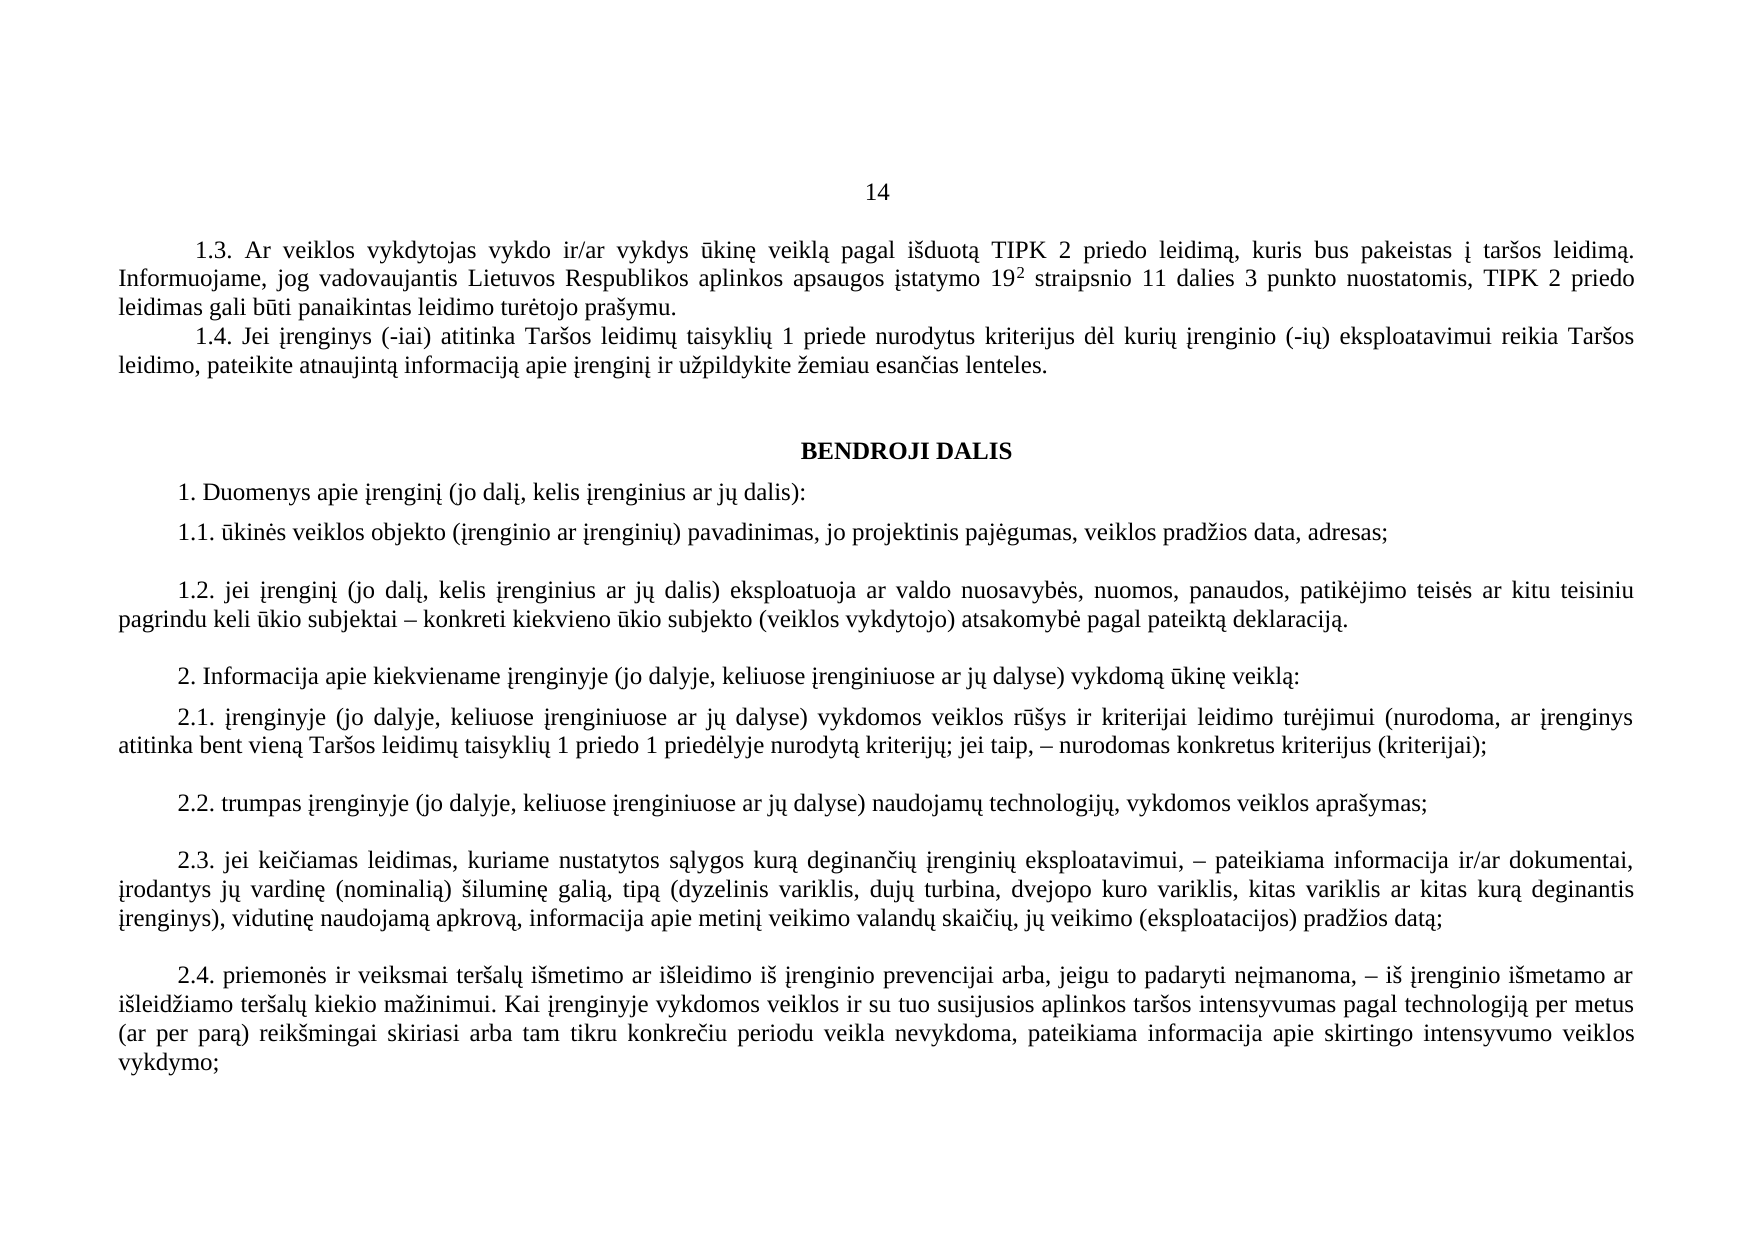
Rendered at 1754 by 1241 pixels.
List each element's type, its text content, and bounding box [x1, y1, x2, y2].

text 1. Duomenys apie įrenginį (jo dalį, kelis įrenginius ar jų dalis): [118, 477, 1636, 505]
text 1.4. Jei įrenginys (-iai) atitinka Taršos leidimų taisyklių 1 priede nurodytus kriterijus dėl kurių įrenginio (-ių) eksploatavimui reikia Taršos leidimo, pateikite atnaujintą informaciją apie įrenginį ir užpildykite žemiau esančias lenteles. [118, 321, 1636, 378]
text 2. Informacija apie kiekviename įrenginyje (jo dalyje, keliuose įrenginiuose ar jų dalyse) vykdomą ūkinę veiklą: [118, 661, 1636, 690]
text 1.2. jei įrenginį (jo dalį, kelis įrenginius ar jų dalis) eksploatuoja ar valdo nuosavybės, nuomos, panaudos, patikėjimo teisės ar kitu teisiniu pagrindu keli ūkio subjektai – konkreti kiekvieno ūkio subjekto (veiklos vykdytojo) atsakomybė pagal pateiktą deklaraciją. [118, 575, 1636, 632]
text 2.3. jei keičiamas leidimas, kuriame nustatytos sąlygos kurą deginančių įrenginių eksploatavimui, – pateikiama informacija ir/ar dokumentai, įrodantys jų vardinę (nominalią) šiluminę galią, tipą (dyzelinis variklis, dujų turbina, dvejopo kuro variklis, kitas variklis ar kitas kurą deginantis įrenginys), vidutinę naudojamą apkrovą, informacija apie metinį veikimo valandų skaičių, jų veikimo (eksploatacijos) pradžios datą; [118, 846, 1636, 932]
text 2.1. įrenginyje (jo dalyje, keliuose įrenginiuose ar jų dalyse) vykdomos veiklos rūšys ir kriterijai leidimo turėjimui (nurodoma, ar įrenginys atitinka bent vieną Taršos leidimų taisyklių 1 priedo 1 priedėlyje nurodytą kriterijų; jei taip, – nurodomas konkretus kriterijus (kriterijai); [118, 702, 1636, 759]
text 1.1. ūkinės veiklos objekto (įrenginio ar įrenginių) pavadinimas, jo projektinis pajėgumas, veiklos pradžios data, adresas; [118, 517, 1636, 546]
text 2.2. trumpas įrenginyje (jo dalyje, keliuose įrenginiuose ar jų dalyse) naudojamų technologijų, vykdomos veiklos aprašymas; [118, 788, 1636, 817]
text BENDROJI DALIS [118, 436, 1636, 465]
text 2.4. priemonės ir veiksmai teršalų išmetimo ar išleidimo iš įrenginio prevencijai arba, jeigu to padaryti neįmanoma, – iš įrenginio išmetamo ar išleidžiamo teršalų kiekio mažinimui. Kai įrenginyje vykdomos veiklos ir su tuo susijusios aplinkos taršos intensyvumas pagal technologiją per metus (ar per parą) reikšmingai skiriasi arba tam tikru konkrečiu periodu veikla nevykdoma, pateikiama informacija apie skirtingo intensyvumo veiklos vykdymo; [118, 961, 1636, 1076]
text 1.3. Ar veiklos vykdytojas vykdo ir/ar vykdys ūkinę veiklą pagal išduotą TIPK 2 priedo leidimą, kuris bus pakeistas į taršos leidimą. Informuojame, jog vadovaujantis Lietuvos Respublikos aplinkos apsaugos įstatymo 192 straipsnio 11 dalies 3 punkto nuostatomis, TIPK 2 priedo leidimas gali būti panaikintas leidimo turėtojo prašymu. [118, 235, 1636, 321]
